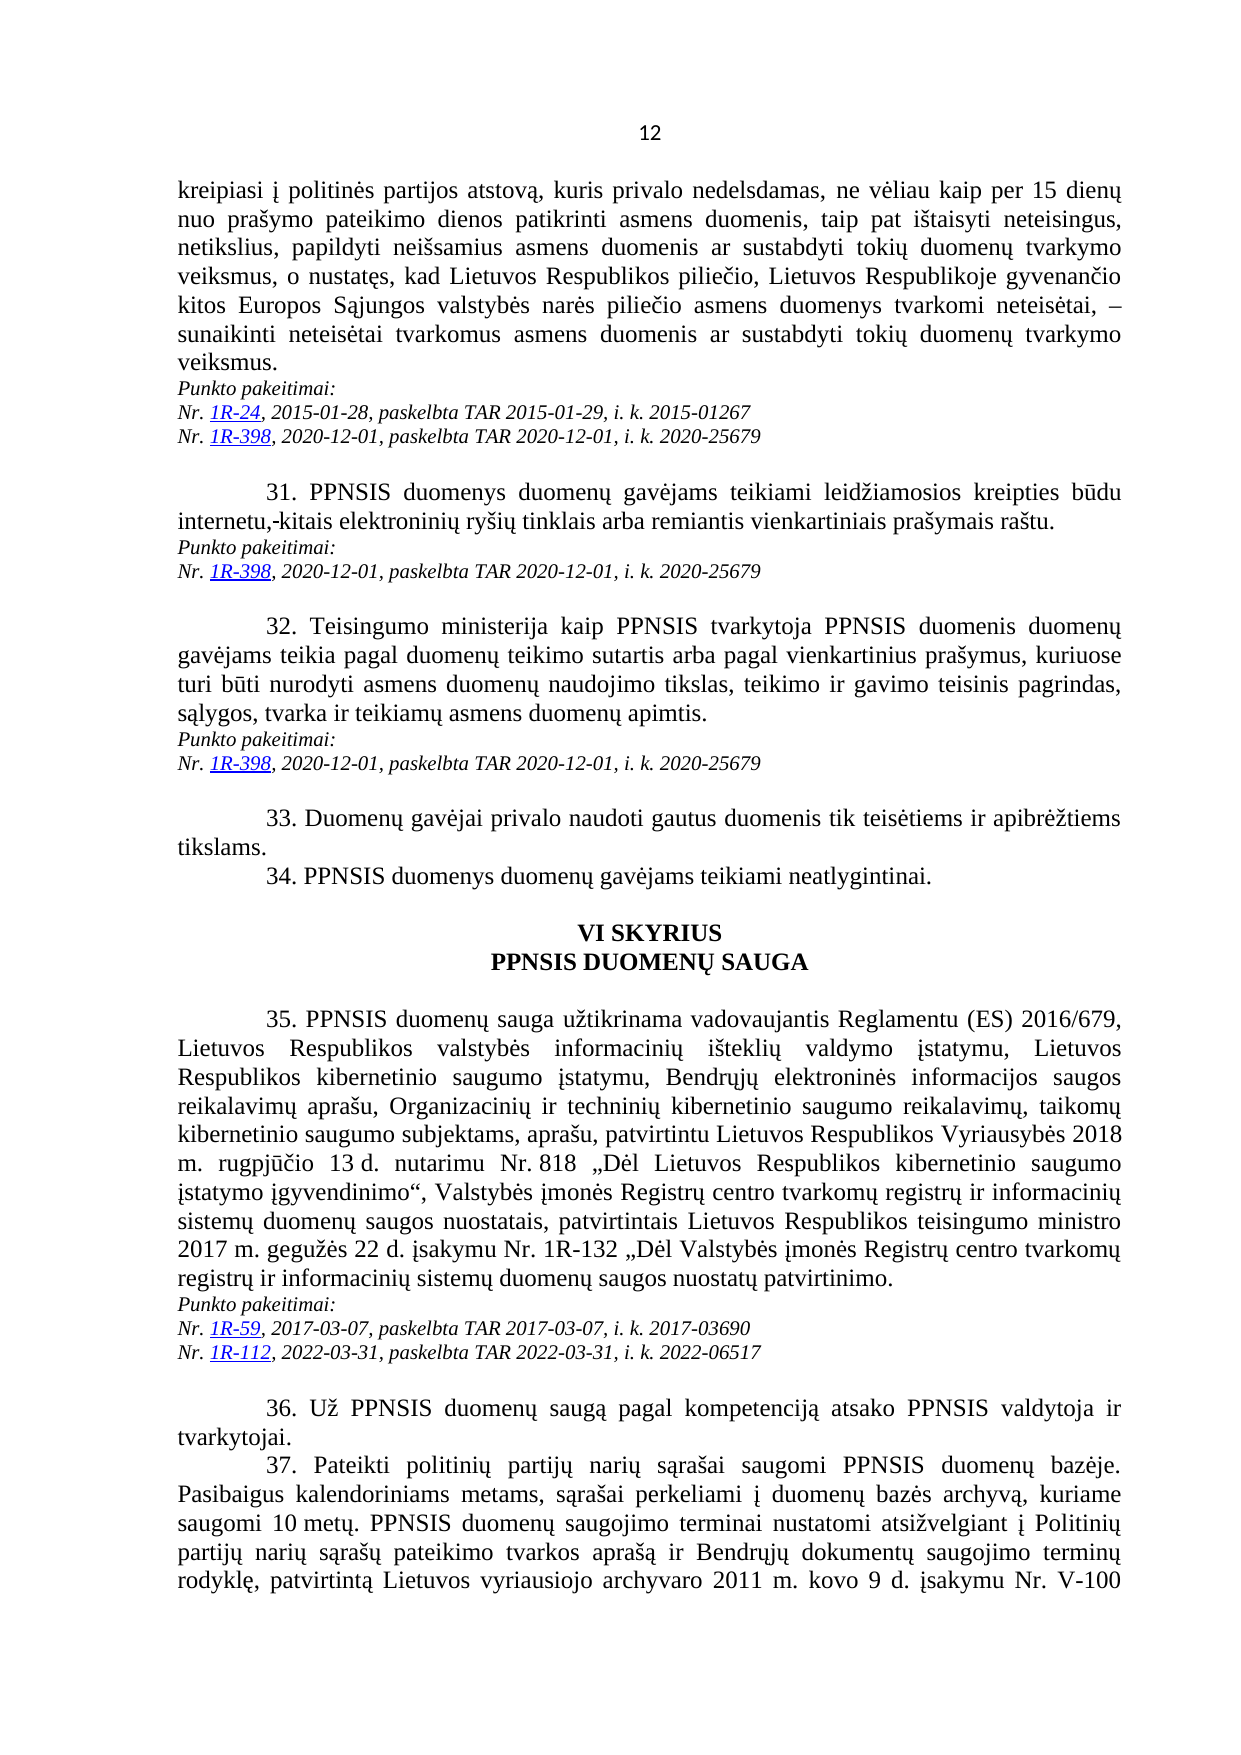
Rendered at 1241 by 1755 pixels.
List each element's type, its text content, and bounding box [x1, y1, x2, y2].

text 34. PPNSIS duomenys duomenų gavėjams teikiami neatlygintinai. [177, 861, 1122, 889]
text Punkto pakeitimai: [177, 376, 1122, 400]
text 36. Už PPNSIS duomenų saugą pagal kompetenciją atsako PPNSIS valdytoja ir tvarkytojai. [177, 1393, 1122, 1451]
text Punkto pakeitimai: [177, 534, 1122, 559]
text 32. Teisingumo ministerija kaip PPNSIS tvarkytoja PPNSIS duomenis duomenų gavėjams teikia pagal duomenų teikimo sutartis arba pagal vienkartinius prašymus, kuriuose turi būti nurodyti asmens duomenų naudojimo tikslas, teikimo ir gavimo teisinis pagrindas, sąlygos, tvarka ir teikiamų asmens duomenų apimtis. [177, 611, 1122, 726]
text Nr. 1R-112, 2022-03-31, paskelbta TAR 2022-03-31, i. k. 2022-06517 [177, 1340, 1122, 1364]
text Nr. 1R-398, 2020-12-01, paskelbta TAR 2020-12-01, i. k. 2020-25679 [177, 751, 1122, 774]
text Nr. 1R-24, 2015-01-28, paskelbta TAR 2015-01-29, i. k. 2015-01267 [177, 400, 1122, 424]
text 35. PPNSIS duomenų sauga užtikrinama vadovaujantis Reglamentu (ES) 2016/679, Lietuvos Respublikos valstybės informacinių išteklių valdymo įstatymu, Lietuvos Respublikos kibernetinio saugumo įstatymu, Bendrųjų elektroninės informacijos saugos reikalavimų aprašu, Organizacinių ir techninių kibernetinio saugumo reikalavimų, taikomų kibernetinio saugumo subjektams, aprašu, patvirtintu Lietuvos Respublikos Vyriausybės 2018 m. rugpjūčio 13 d. nutarimu Nr. 818 „Dėl Lietuvos Respublikos kibernetinio saugumo įstatymo įgyvendinimo“, Valstybės įmonės Registrų centro tvarkomų registrų ir informacinių sistemų duomenų saugos nuostatais, patvirtintais Lietuvos Respublikos teisingumo ministro 2017 m. gegužės 22 d. įsakymu Nr. 1R-132 „Dėl Valstybės įmonės Registrų centro tvarkomų registrų ir informacinių sistemų duomenų saugos nuostatų patvirtinimo. [177, 1004, 1122, 1292]
text Nr. 1R-59, 2017-03-07, paskelbta TAR 2017-03-07, i. k. 2017-03690 [177, 1316, 1122, 1340]
text 37. Pateikti politinių partijų narių sąrašai saugomi PPNSIS duomenų bazėje. Pasibaigus kalendoriniams metams, sąrašai perkeliami į duomenų bazės archyvą, kuriame saugomi 10 metų. PPNSIS duomenų saugojimo terminai nustatomi atsižvelgiant į Politinių partijų narių sąrašų pateikimo tvarkos aprašą ir Bendrųjų dokumentų saugojimo terminų rodyklę, patvirtintą Lietuvos vyriausiojo archyvaro 2011 m. kovo 9 d. įsakymu Nr. V-100 [177, 1451, 1122, 1594]
text Nr. 1R-398, 2020-12-01, paskelbta TAR 2020-12-01, i. k. 2020-25679 [177, 424, 1122, 448]
text kreipiasi į politinės partijos atstovą, kuris privalo nedelsdamas, ne vėliau kaip per 15 dienų nuo prašymo pateikimo dienos patikrinti asmens duomenis, taip pat ištaisyti neteisingus, netikslius, papildyti neišsamius asmens duomenis ar sustabdyti tokių duomenų tvarkymo veiksmus, o nustatęs, kad Lietuvos Respublikos piliečio, Lietuvos Respublikoje gyvenančio kitos Europos Sąjungos valstybės narės piliečio asmens duomenys tvarkomi neteisėtai, – sunaikinti neteisėtai tvarkomus asmens duomenis ar sustabdyti tokių duomenų tvarkymo veiksmus. [177, 175, 1122, 376]
text 33. Duomenų gavėjai privalo naudoti gautus duomenis tik teisėtiems ir apibrėžtiems tikslams. [177, 803, 1122, 861]
text Nr. 1R-398, 2020-12-01, paskelbta TAR 2020-12-01, i. k. 2020-25679 [177, 559, 1122, 583]
text 31. PPNSIS duomenys duomenų gavėjams teikiami leidžiamosios kreipties būdu internetu, kitais elektroninių ryšių tinklais arba remiantis vienkartiniais prašymais raštu. [177, 477, 1122, 534]
text Punkto pakeitimai: [177, 1292, 1122, 1316]
text PPNSIS DUOMENŲ SAUGA [177, 947, 1122, 976]
text VI SKYRIUS [177, 918, 1122, 947]
text Punkto pakeitimai: [177, 726, 1122, 751]
